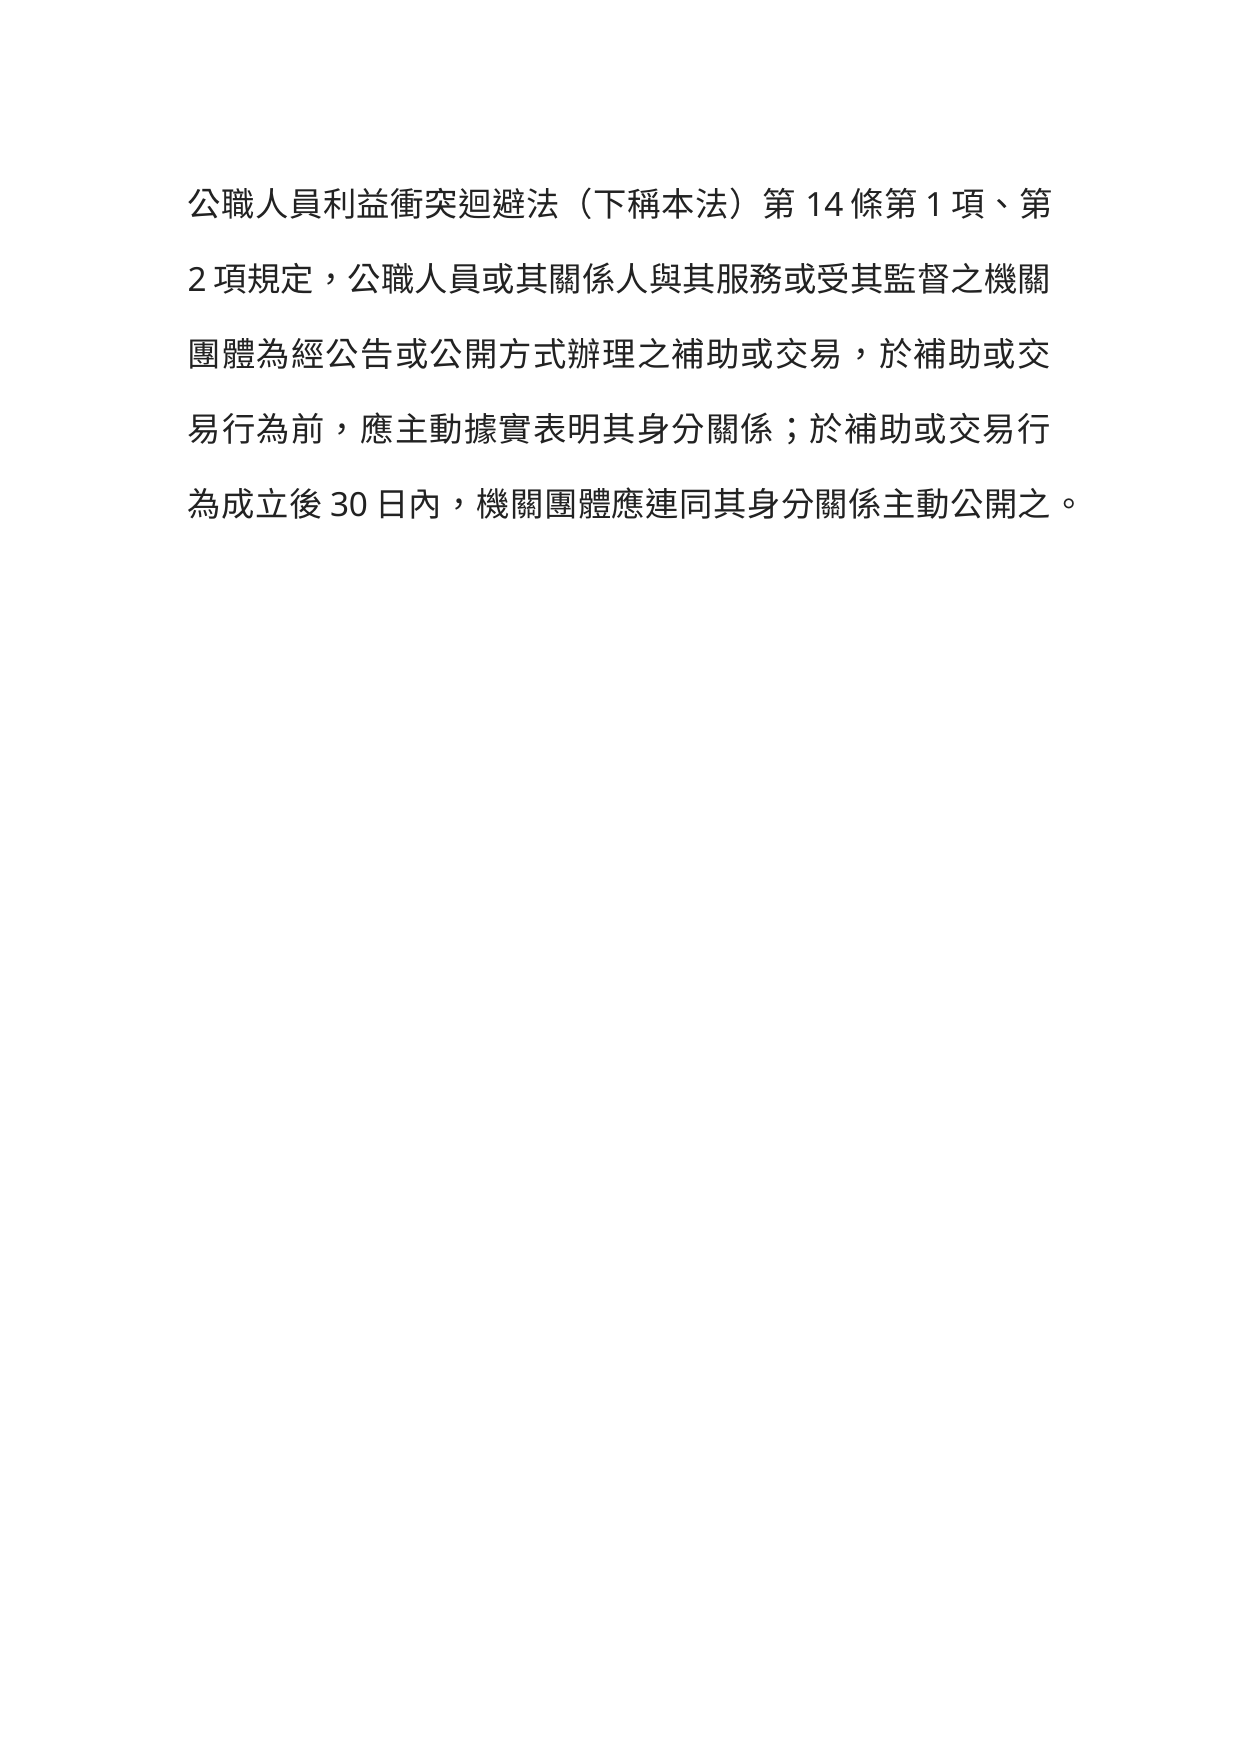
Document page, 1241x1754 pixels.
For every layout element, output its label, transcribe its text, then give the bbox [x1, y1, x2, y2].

text 公職人員利益衝突迴避法（下稱本法）第14條第1項、第2項規定，公職人員或其關係人與其服務或受其監督之機關團體為經公告或公開方式辦理之補助或交易，於補助或交易行為前，應主動據實表明其身分關係；於補助或交易行為成立後30日內，機關團體應連同其身分關係主動公開之。 [187, 164, 1053, 577]
